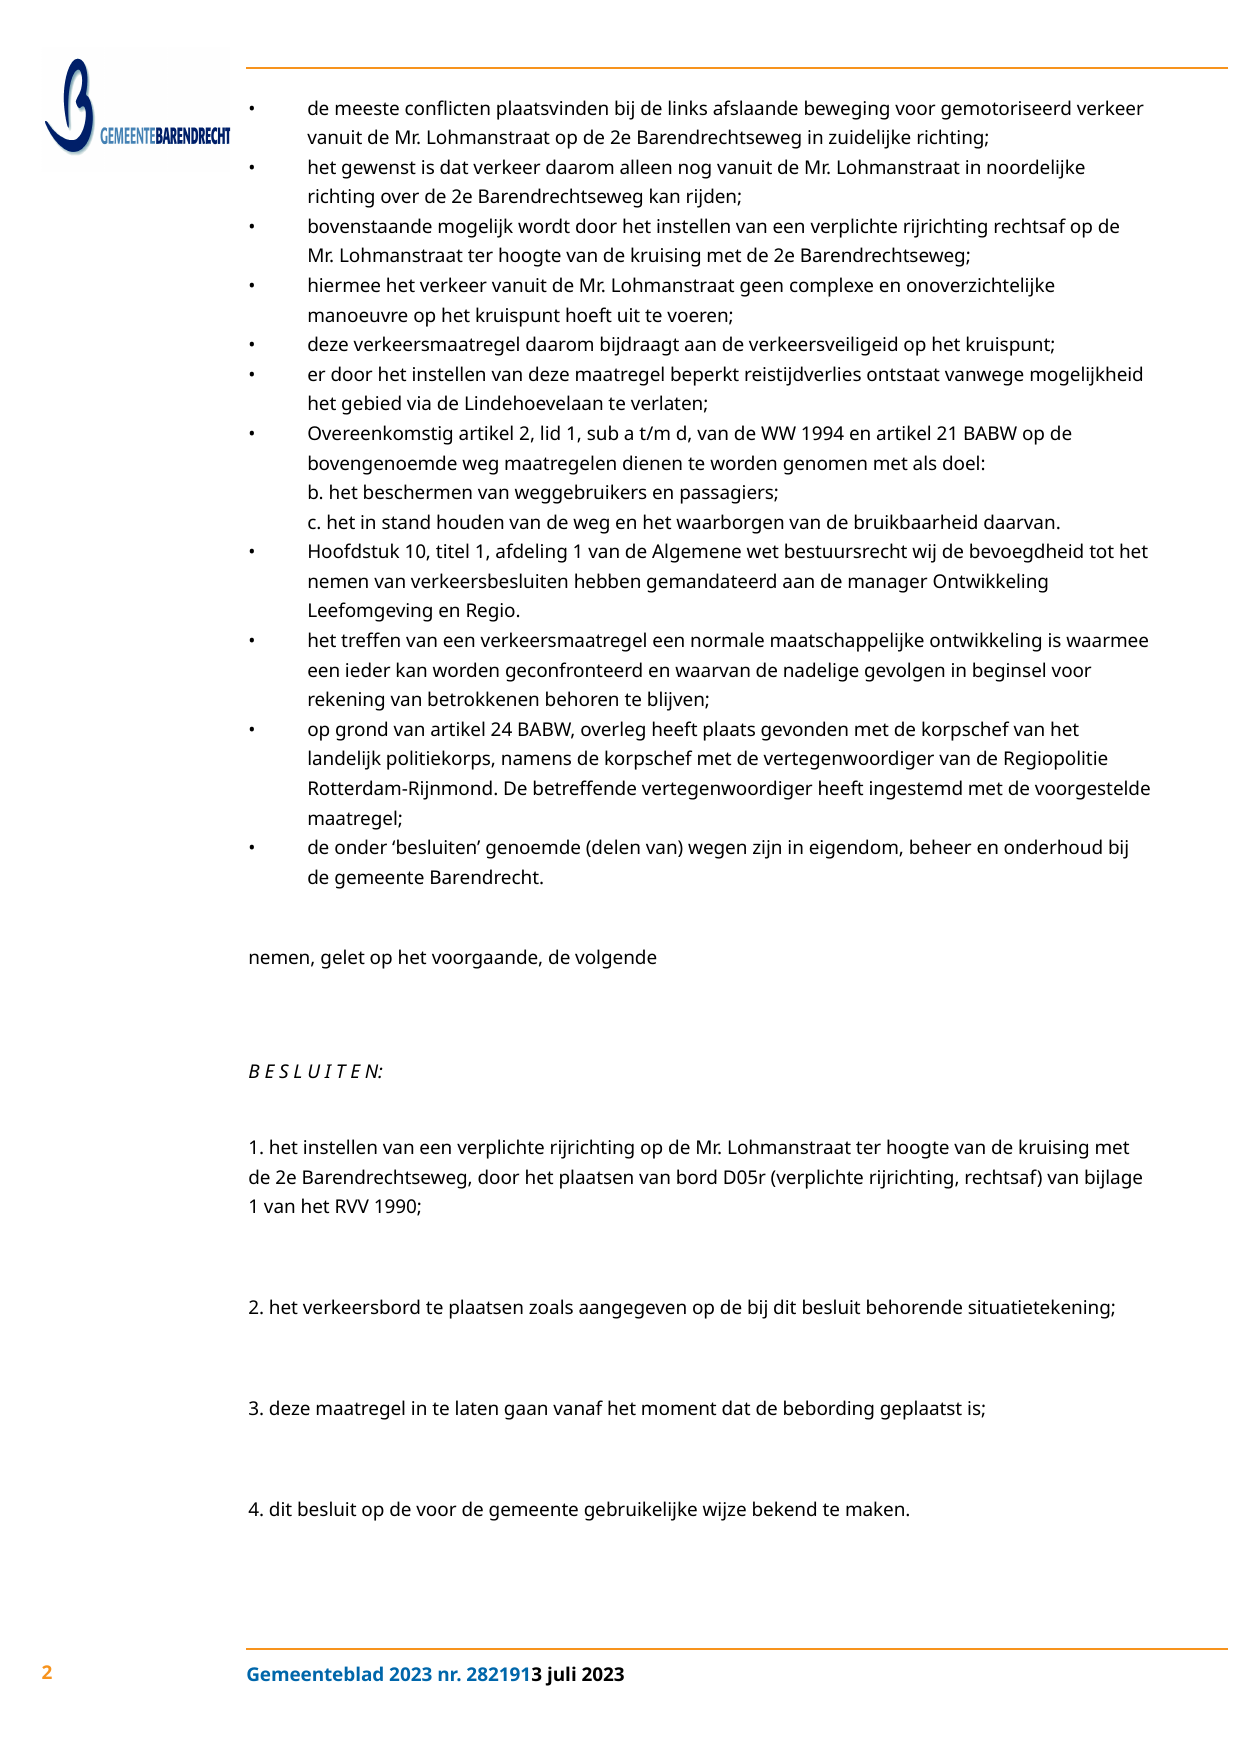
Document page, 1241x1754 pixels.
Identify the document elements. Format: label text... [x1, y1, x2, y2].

list het gewenst is dat verkeer daarom alleen nog vanuit de Mr. Lohmanstraat in noordelijke richting over de 2e Barendrechtseweg kan rijden; [248, 154, 1152, 209]
text 1. het instellen van een verplichte rijrichting op de Mr. Lohmanstraat ter hoogte van de kruising met de 2e Barendrechtseweg, door het plaatsen van bord D05r (verplichte rijrichting, rechtsaf) van bijlage 1 van het RVV 1990; [248, 1134, 1152, 1219]
list c. het in stand houden van de weg en het waarborgen van de bruikbaarheid daarvan. [248, 509, 1152, 535]
list de meeste conflicten plaatsvinden bij de links afslaande beweging voor gemotoriseerd verkeer vanuit de Mr. Lohmanstraat op de 2e Barendrechtseweg in zuidelijke richting; [248, 95, 1152, 150]
list op grond van artikel 24 BABW, overleg heeft plaats gevonden met de korpschef van het landelijk politiekorps, namens de korpschef met de vertegenwoordiger van de Regiopolitie Rotterdam-Rijnmond. De betreffende vertegenwoordiger heeft ingestemd met de voorgestelde maatregel; [248, 716, 1152, 831]
picture [41, 47, 231, 172]
text 2. het verkeersbord te plaatsen zoals aangegeven op de bij dit besluit behorende situatietekening; [248, 1294, 1152, 1320]
text 3. deze maatregel in te laten gaan vanaf het moment dat de bebording geplaatst is; [248, 1395, 1152, 1421]
list Overeenkomstig artikel 2, lid 1, sub a t/m d, van de WW 1994 en artikel 21 BABW op de bovengenoemde weg maatregelen dienen te worden genomen met als doel: [248, 420, 1152, 476]
list het treffen van een verkeersmaatregel een normale maatschappelijke ontwikkeling is waarmee een ieder kan worden geconfronteerd en waarvan de nadelige gevolgen in beginsel voor rekening van betrokkenen behoren te blijven; [248, 627, 1152, 712]
list de onder ‘besluiten’ genoemde (delen van) wegen zijn in eigendom, beheer en onderhoud bij de gemeente Barendrecht. [248, 834, 1152, 890]
list Hoofdstuk 10, titel 1, afdeling 1 van de Algemene wet bestuursrecht wij de bevoegdheid tot het nemen van verkeersbesluiten hebben gemandateerd aan de manager Ontwikkeling Leefomgeving en Regio. [248, 538, 1152, 623]
text B E S L U I T E N: [248, 1058, 1152, 1084]
list er door het instellen van deze maatregel beperkt reistijdverlies ontstaat vanwege mogelijkheid het gebied via de Lindehoevelaan te verlaten; [248, 361, 1152, 416]
list b. het beschermen van weggebruikers en passagiers; [248, 479, 1152, 505]
list hiermee het verkeer vanuit de Mr. Lohmanstraat geen complexe en onoverzichtelijke manoeuvre op het kruispunt hoeft uit te voeren; [248, 272, 1152, 328]
list deze verkeersmaatregel daarom bijdraagt aan de verkeersveiligeid op het kruispunt; [248, 331, 1152, 357]
list bovenstaande mogelijk wordt door het instellen van een verplichte rijrichting rechtsaf op de Mr. Lohmanstraat ter hoogte van de kruising met de 2e Barendrechtseweg; [248, 213, 1152, 268]
text nemen, gelet op het voorgaande, de volgende [248, 944, 1152, 970]
text 4. dit besluit op de voor de gemeente gebruikelijke wijze bekend te maken. [248, 1496, 1152, 1522]
